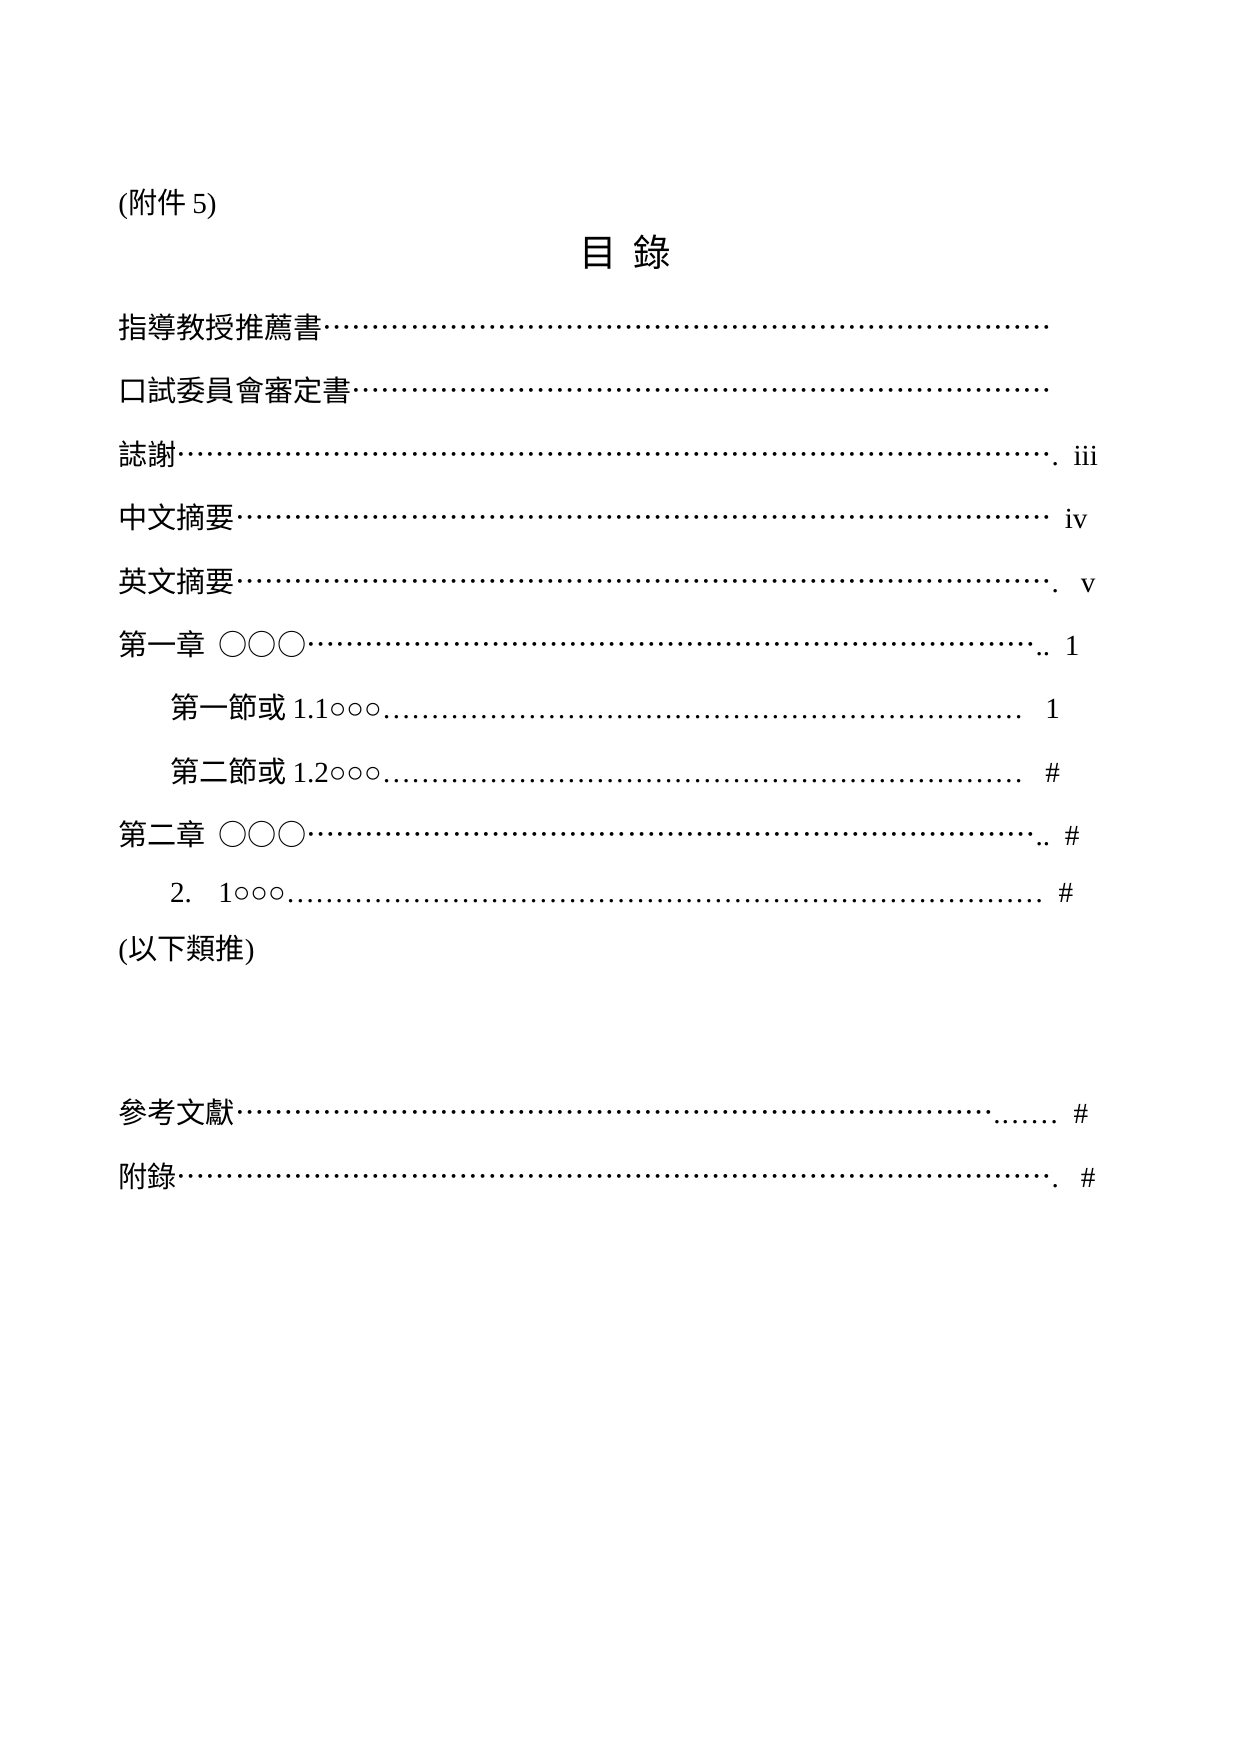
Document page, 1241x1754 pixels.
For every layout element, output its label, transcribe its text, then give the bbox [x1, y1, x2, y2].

text 第二節或1.2○○○………………………………………………………… # [170, 748, 1122, 791]
text (附件5) [118, 177, 1122, 223]
text 第一節或1.1○○○………………………………………………………… 1 [170, 685, 1122, 727]
text 誌謝………………………………………………………………………………. iii [118, 431, 1122, 473]
text 第二章 ○○○………………………………………………………………….. # [118, 812, 1122, 854]
text (以下類推) [118, 926, 1122, 968]
text 中文摘要………………………………………………………………………… iv [118, 495, 1122, 537]
text 英文摘要…………………………………………………………………………. v [118, 558, 1122, 600]
text 附錄………………………………………………………………………………. # [118, 1153, 1122, 1195]
list 1○○○…………………………………………………………………… # [170, 875, 1122, 909]
text 目 錄 [118, 223, 1122, 277]
text 指導教授推薦書………………………………………………………………… [118, 304, 1122, 347]
text 參考文獻…………………………………………………………………….…… # [118, 1090, 1122, 1132]
text 第一章 ○○○………………………………………………………………….. 1 [118, 622, 1122, 664]
text 口試委員會審定書……………………………………………………………… [118, 368, 1122, 410]
